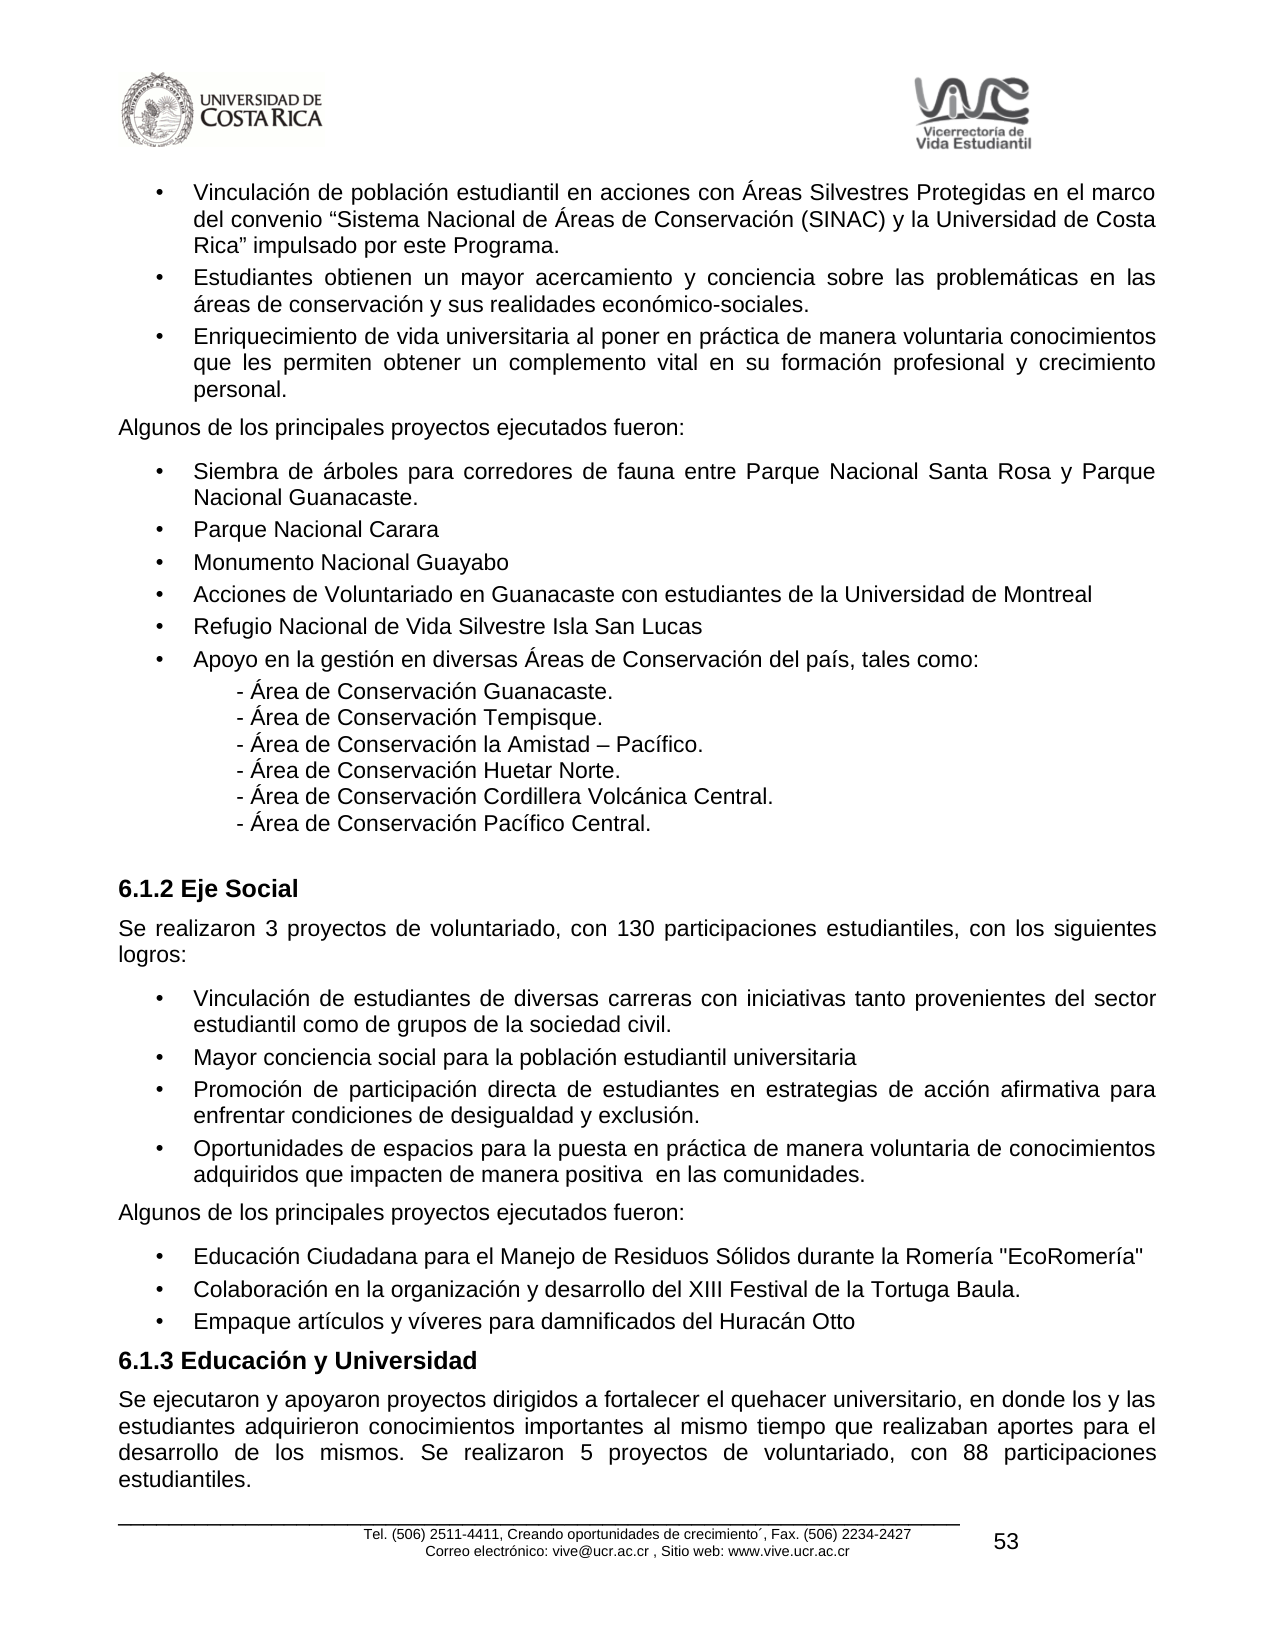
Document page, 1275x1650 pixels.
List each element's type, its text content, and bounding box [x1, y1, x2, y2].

text Algunos de los principales proyectos ejecutados fueron: [118, 1199, 1157, 1226]
list Oportunidades de espacios para la puesta en práctica de manera voluntaria de conocimientos adquiridos que impacten de manera positiva en las comunidades. [156, 1135, 1157, 1187]
list Enriquecimiento de vida universitaria al poner en práctica de manera voluntaria conocimientos que les permiten obtener un complemento vital en su formación profesional y crecimiento personal. [156, 323, 1157, 402]
subtitle 6.1.3 Educación y Universidad [118, 1346, 1157, 1375]
list Refugio Nacional de Vida Silvestre Isla San Lucas [156, 613, 1157, 640]
list Mayor conciencia social para la población estudiantil universitaria [156, 1044, 1157, 1070]
text - Área de Conservación Cordillera Volcánica Central. [236, 783, 1157, 810]
text - Área de Conservación Huetar Norte. [236, 757, 1157, 783]
list Apoyo en la gestión en diversas Áreas de Conservación del país, tales como: [156, 646, 1157, 672]
list Colaboración en la organización y desarrollo del XIII Festival de la Tortuga Baula. [156, 1276, 1157, 1302]
text - Área de Conservación la Amistad – Pacífico. [236, 731, 1157, 757]
subtitle 6.1.2 Eje Social [118, 874, 1157, 903]
list Siembra de árboles para corredores de fauna entre Parque Nacional Santa Rosa y Parque Nacional Guanacaste. [156, 458, 1157, 511]
list Vinculación de población estudiantil en acciones con Áreas Silvestres Protegidas en el marco del convenio “Sistema Nacional de Áreas de Conservación (SINAC) y la Universidad de Costa Rica” impulsado por este Programa. [156, 179, 1157, 258]
text - Área de Conservación Tempisque. [236, 704, 1157, 731]
list Parque Nacional Carara [156, 516, 1157, 543]
list Educación Ciudadana para el Manejo de Residuos Sólidos durante la Romería "EcoRomería" [156, 1243, 1157, 1269]
text - Área de Conservación Pacífico Central. [236, 810, 1157, 836]
list Promoción de participación directa de estudiantes en estrategias de acción afirmativa para enfrentar condiciones de desigualdad y exclusión. [156, 1076, 1157, 1129]
text - Área de Conservación Guanacaste. [236, 678, 1157, 704]
text Se ejecutaron y apoyaron proyectos dirigidos a fortalecer el quehacer universitario, en donde los y las estudiantes adquirieron conocimientos importantes al mismo tiempo que realizaban aportes para el desarrollo de los mismos. Se realizaron 5 proyectos de voluntariado, con 88 participaciones estudiantiles. [118, 1386, 1157, 1492]
list Vinculación de estudiantes de diversas carreras con iniciativas tanto provenientes del sector estudiantil como de grupos de la sociedad civil. [156, 985, 1157, 1038]
text Se realizaron 3 proyectos de voluntariado, con 130 participaciones estudiantiles, con los siguientes logros: [118, 915, 1157, 967]
list Acciones de Voluntariado en Guanacaste con estudiantes de la Universidad de Montreal [156, 581, 1157, 607]
list Estudiantes obtienen un mayor acercamiento y conciencia sobre las problemáticas en las áreas de conservación y sus realidades económico-sociales. [156, 264, 1157, 317]
list Monumento Nacional Guayabo [156, 549, 1157, 575]
list Empaque artículos y víveres para damnificados del Huracán Otto [156, 1308, 1157, 1334]
text Algunos de los principales proyectos ejecutados fueron: [118, 414, 1157, 440]
